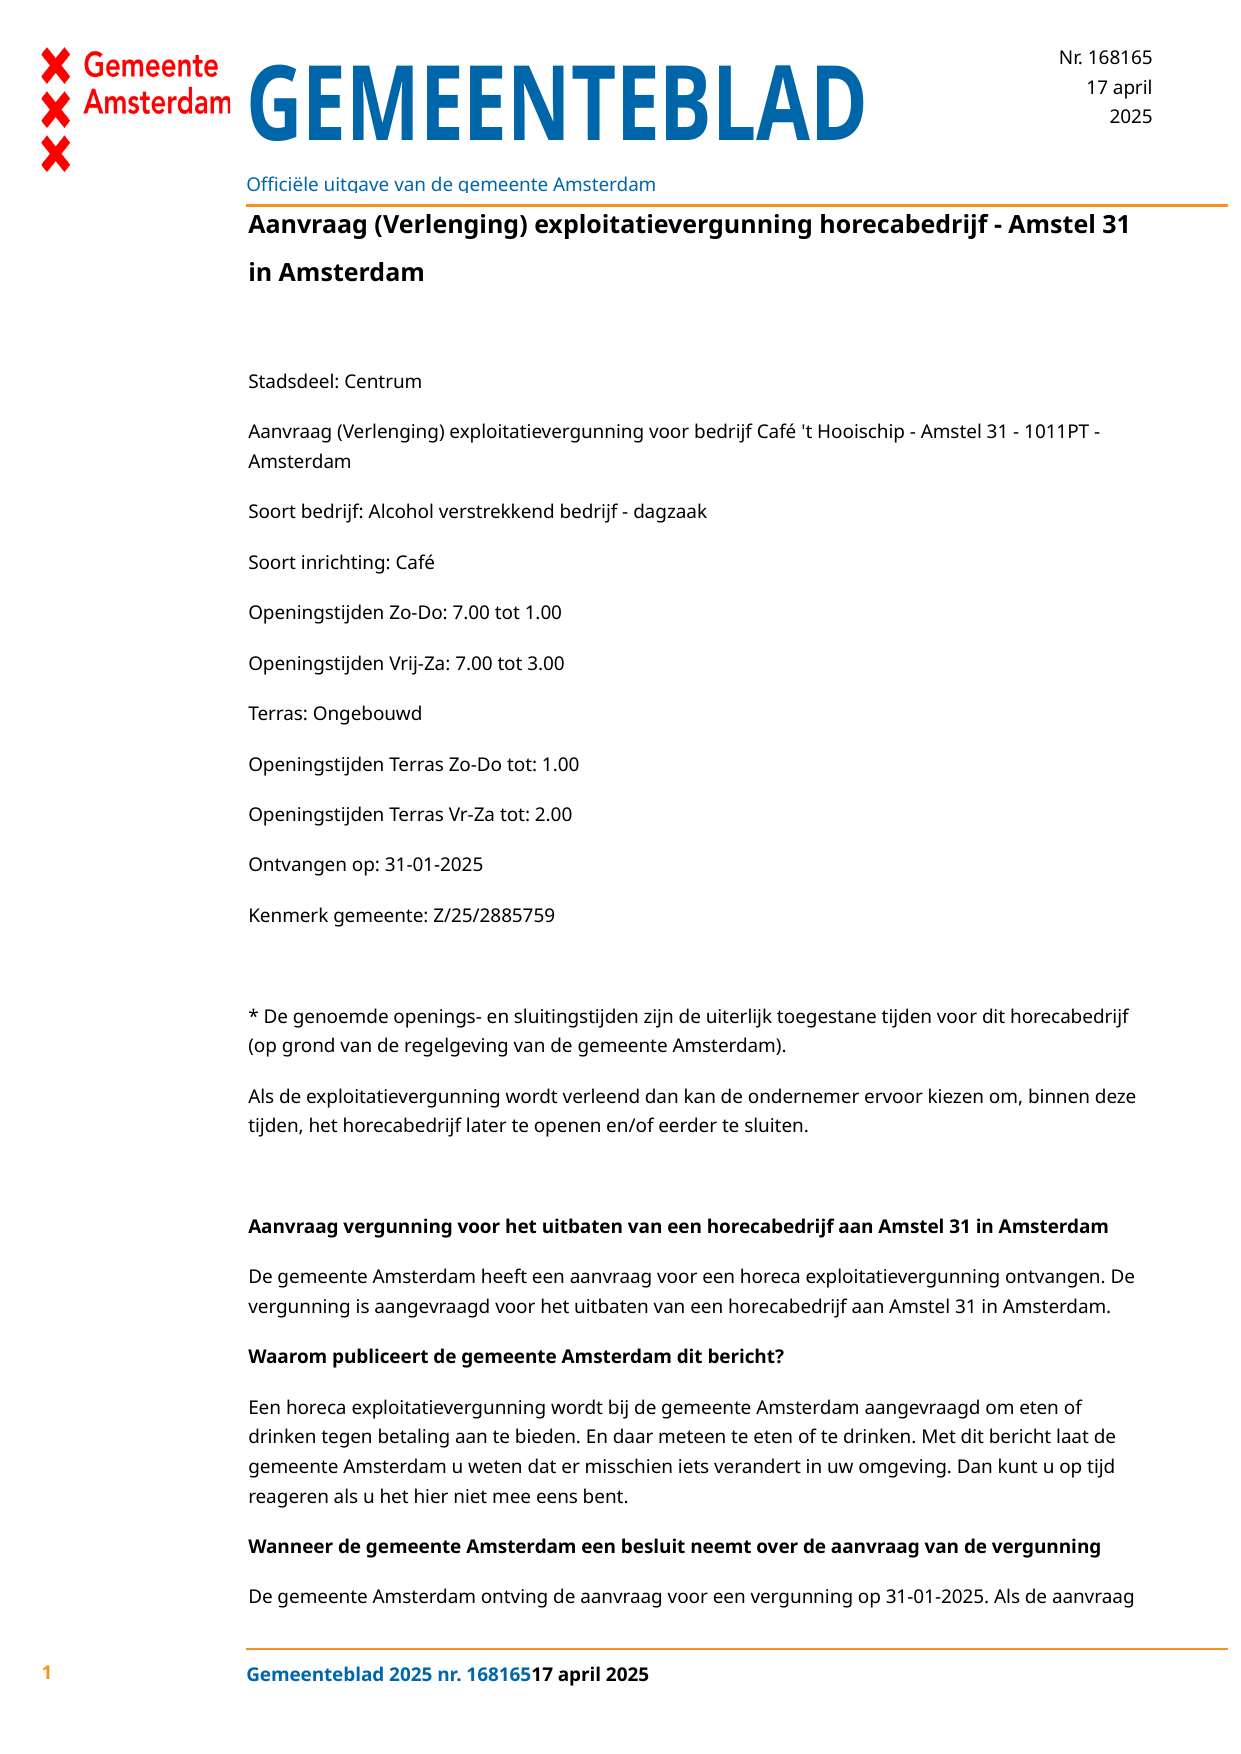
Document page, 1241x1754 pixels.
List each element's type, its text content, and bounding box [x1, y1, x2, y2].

text Stadsdeel: Centrum [248, 368, 1152, 394]
text Wanneer de gemeente Amsterdam een besluit neemt over de aanvraag van de vergunning [248, 1533, 1152, 1559]
text Terras: Ongebouwd [248, 700, 1152, 726]
text Ontvangen op: 31-01-2025 [248, 852, 1152, 877]
text Openingstijden Terras Vr-Za tot: 2.00 [248, 801, 1152, 827]
text Openingstijden Vrij-Za: 7.00 tot 3.00 [248, 650, 1152, 676]
text Een horeca exploitatievergunning wordt bij de gemeente Amsterdam aangevraagd om eten of drinken tegen betaling aan te bieden. En daar meteen te eten of te drinken. Met dit bericht laat de gemeente Amsterdam u weten dat er misschien iets verandert in uw omgeving. Dan kunt u op tijd reageren als u het hier niet mee eens bent. [248, 1394, 1152, 1509]
text Als de exploitatievergunning wordt verleend dan kan de ondernemer ervoor kiezen om, binnen deze tijden, het horecabedrijf later te openen en/of eerder te sluiten. [248, 1083, 1152, 1138]
text Aanvraag (Verlenging) exploitatievergunning voor bedrijf Café 't Hooischip - Amstel 31 - 1011PT - Amsterdam [248, 419, 1152, 474]
text Aanvraag vergunning voor het uitbaten van een horecabedrijf aan Amstel 31 in Amsterdam [248, 1213, 1152, 1239]
text De gemeente Amsterdam heeft een aanvraag voor een horeca exploitatievergunning ontvangen. De vergunning is aangevraagd voor het uitbaten van een horecabedrijf aan Amstel 31 in Amsterdam. [248, 1264, 1152, 1319]
text * De genoemde openings- en sluitingstijden zijn de uiterlijk toegestane tijden voor dit horecabedrijf (op grond van de regelgeving van de gemeente Amsterdam). [248, 1003, 1152, 1058]
text Waarom publiceert de gemeente Amsterdam dit bericht? [248, 1344, 1152, 1369]
text Openingstijden Terras Zo-Do tot: 1.00 [248, 751, 1152, 777]
text Openingstijden Zo-Do: 7.00 tot 1.00 [248, 599, 1152, 625]
text De gemeente Amsterdam ontving de aanvraag voor een vergunning op 31-01-2025. Als de aanvraag [248, 1584, 1152, 1609]
text Kenmerk gemeente: Z/25/2885759 [248, 902, 1152, 928]
text Soort bedrijf: Alcohol verstrekkend bedrijf - dagzaak [248, 499, 1152, 524]
picture [41, 47, 231, 172]
text Aanvraag (Verlenging) exploitatievergunning horecabedrijf - Amstel 31 in Amsterdam [248, 207, 1152, 288]
text Soort inrichting: Café [248, 549, 1152, 575]
